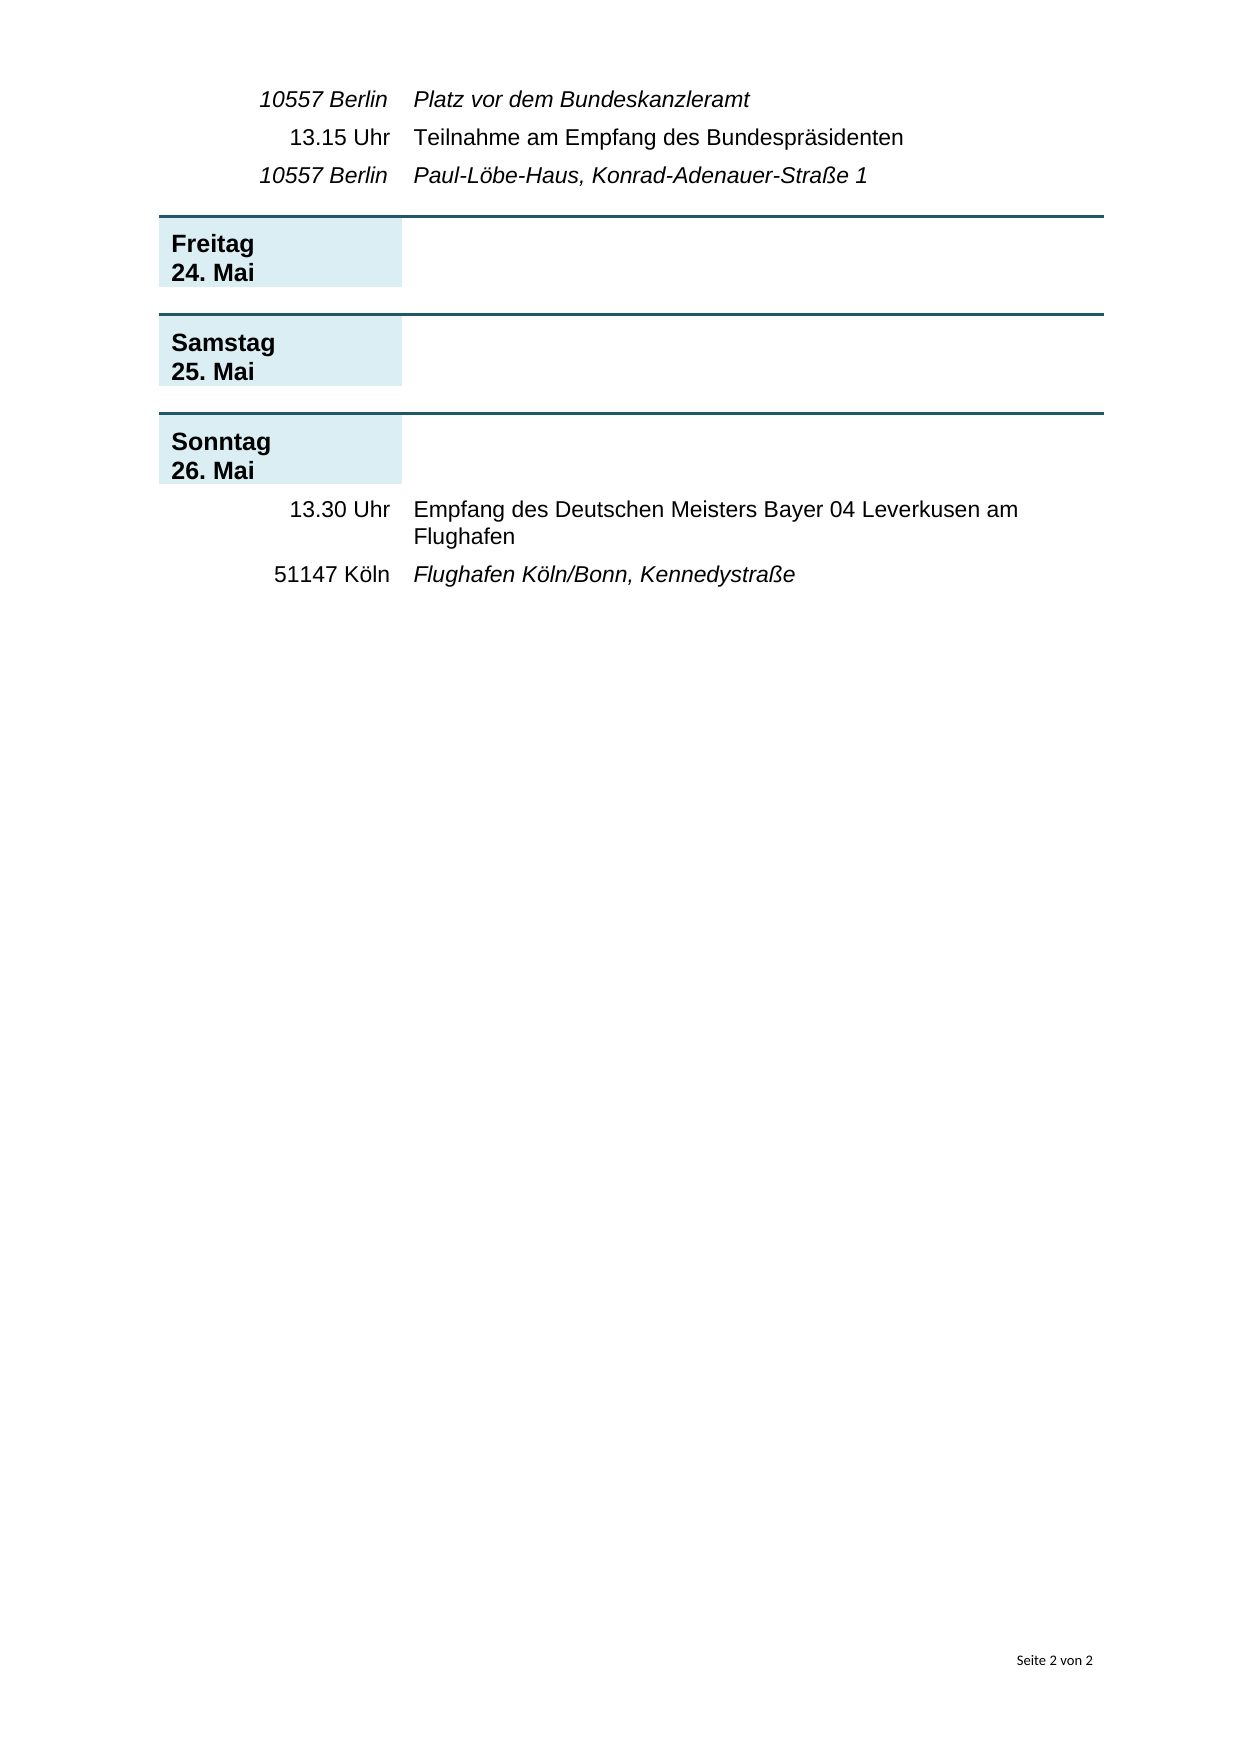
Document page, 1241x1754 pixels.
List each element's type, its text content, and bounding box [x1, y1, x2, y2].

table_header [402, 316, 1104, 386]
table_cell 10557 Berlin [159, 74, 402, 112]
table_cell 13.15 Uhr [159, 112, 402, 150]
table_header [402, 415, 1104, 484]
table_header [402, 218, 1104, 287]
table_cell 51147 Köln [159, 549, 402, 587]
table_cell Flughafen Köln/Bonn, Kennedystraße [402, 549, 1104, 587]
table_cell Empfang des Deutschen Meisters Bayer 04 Leverkusen am Flughafen [402, 485, 1104, 549]
table_header Sonntag 26. Mai [159, 415, 402, 484]
table_cell 10557 Berlin [159, 150, 402, 188]
table_cell Paul-Löbe-Haus, Konrad-Adenauer-Straße 1 [402, 150, 1104, 188]
table_header Samstag 25. Mai [159, 316, 402, 386]
table_cell Platz vor dem Bundeskanzleramt [402, 74, 1104, 112]
table_cell Teilnahme am Empfang des Bundespräsidenten [402, 112, 1104, 150]
table_cell 13.30 Uhr [159, 485, 402, 549]
table_header Freitag 24. Mai [159, 218, 402, 287]
